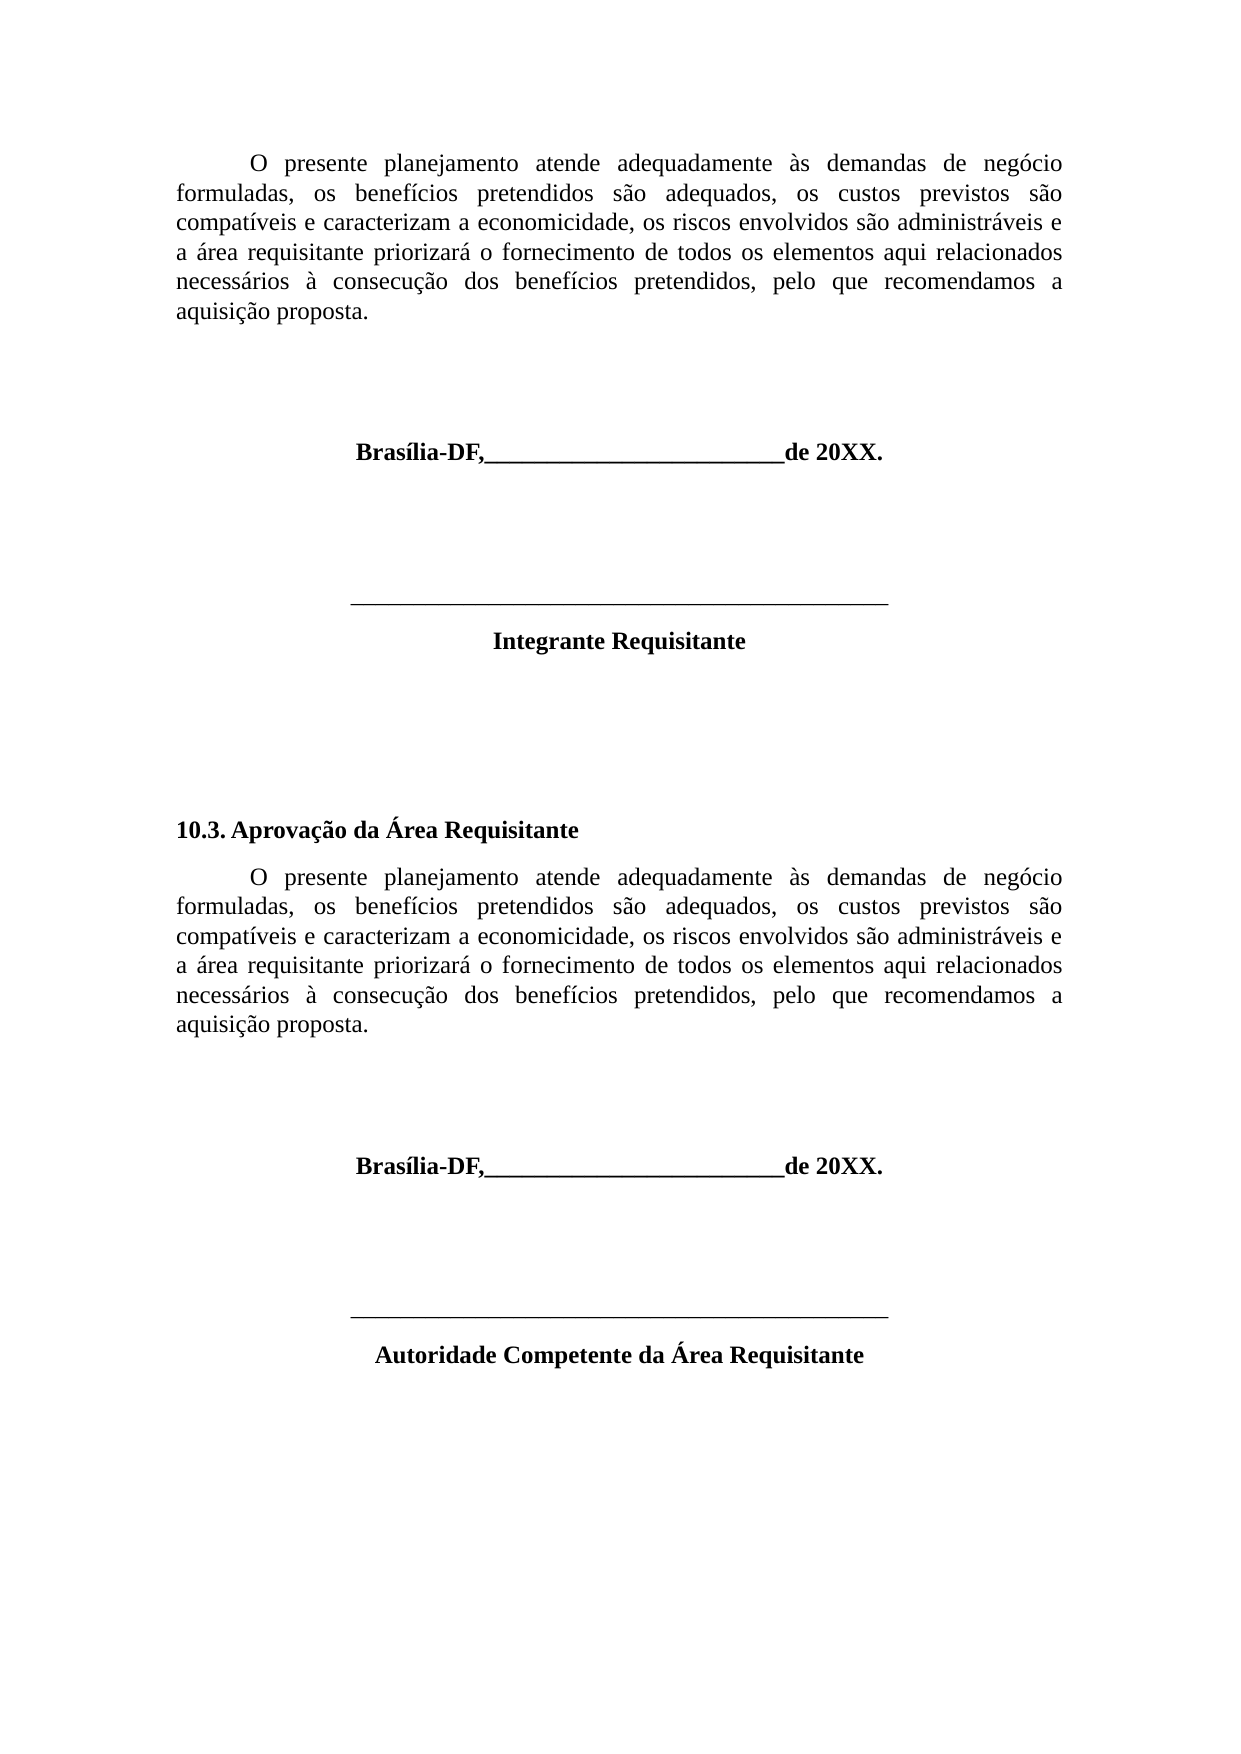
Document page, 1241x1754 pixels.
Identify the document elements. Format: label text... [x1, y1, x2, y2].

text Autoridade Competente da Área Requisitante [176, 1339, 1063, 1368]
text Brasília-DF,________________________de 20XX. [176, 437, 1063, 466]
text O presente planejamento atende adequadamente às demandas de negócio formuladas, os benefícios pretendidos são adequados, os custos previstos são compatíveis e caracterizam a economicidade, os riscos envolvidos são administráveis e a área requisitante priorizará o fornecimento de todos os elementos aqui relacionados necessários à consecução dos benefícios pretendidos, pelo que recomendamos a aquisição proposta. [176, 148, 1063, 324]
text ___________________________________________ [176, 1292, 1063, 1321]
text Brasília-DF,________________________de 20XX. [176, 1150, 1063, 1180]
text O presente planejamento atende adequadamente às demandas de negócio formuladas, os benefícios pretendidos são adequados, os custos previstos são compatíveis e caracterizam a economicidade, os riscos envolvidos são administráveis e a área requisitante priorizará o fornecimento de todos os elementos aqui relacionados necessários à consecução dos benefícios pretendidos, pelo que recomendamos a aquisição proposta. [176, 861, 1063, 1038]
text ___________________________________________ [176, 578, 1063, 608]
text Integrante Requisitante [176, 625, 1063, 655]
text 10.3. Aprovação da Área Requisitante [176, 814, 1063, 843]
